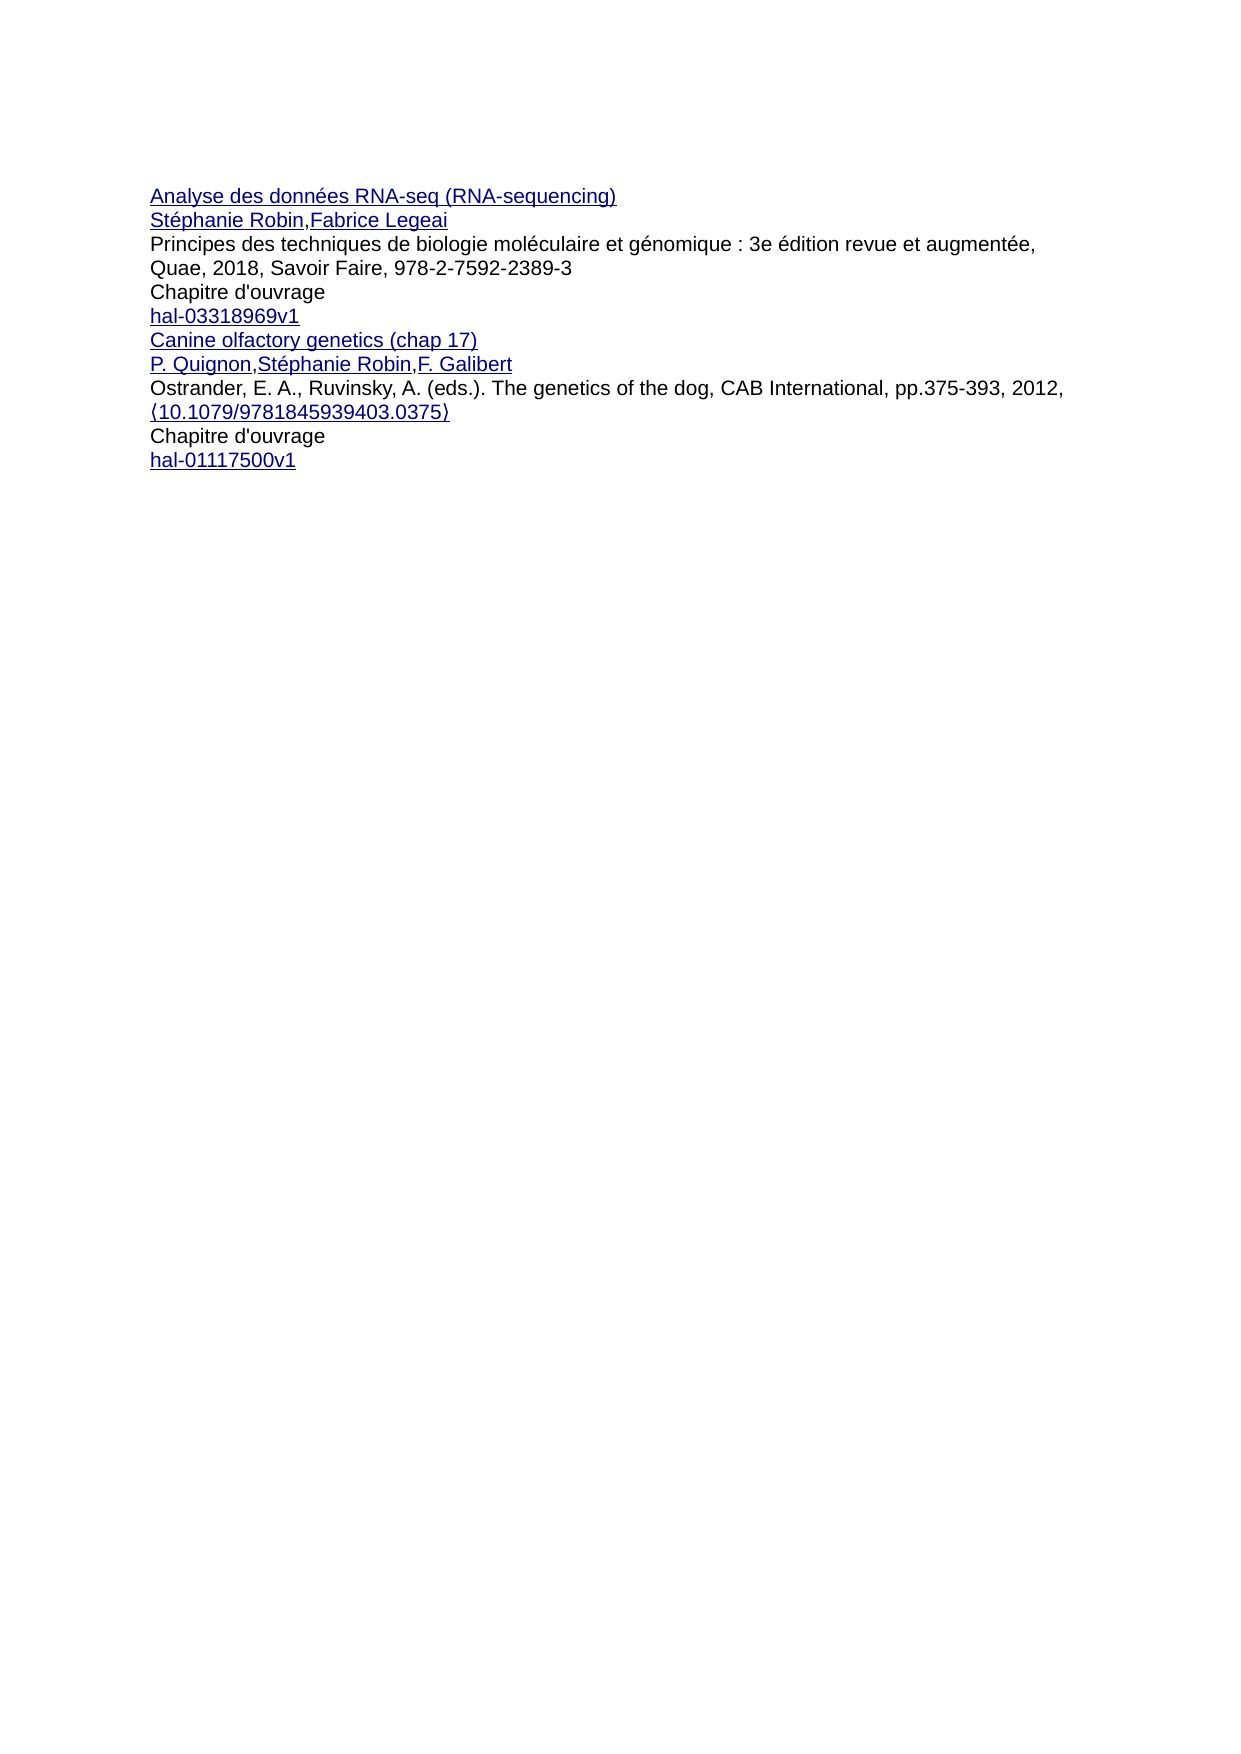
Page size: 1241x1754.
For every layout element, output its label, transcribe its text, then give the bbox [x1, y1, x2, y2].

table_cell Canine olfactory genetics (chap 17) P. Quignon,Stéphanie Robin,F. Galibert Ostrander, E. A., Ruvinsky, A. (eds.). The genetics of the dog, CAB International, pp.375-393, 2012, ⟨10.1079/9781845939403.0375⟩ Chapitre d'ouvrage hal-01117500v1 [150, 328, 1090, 472]
table_header Analyse des données RNA-seq (RNA-sequencing) Stéphanie Robin,Fabrice Legeai Principes des techniques de biologie moléculaire et génomique : 3e édition revue et augmentée, Quae, 2018, Savoir Faire, 978-2-7592-2389-3 Chapitre d'ouvrage hal-03318969v1 [150, 184, 1090, 328]
